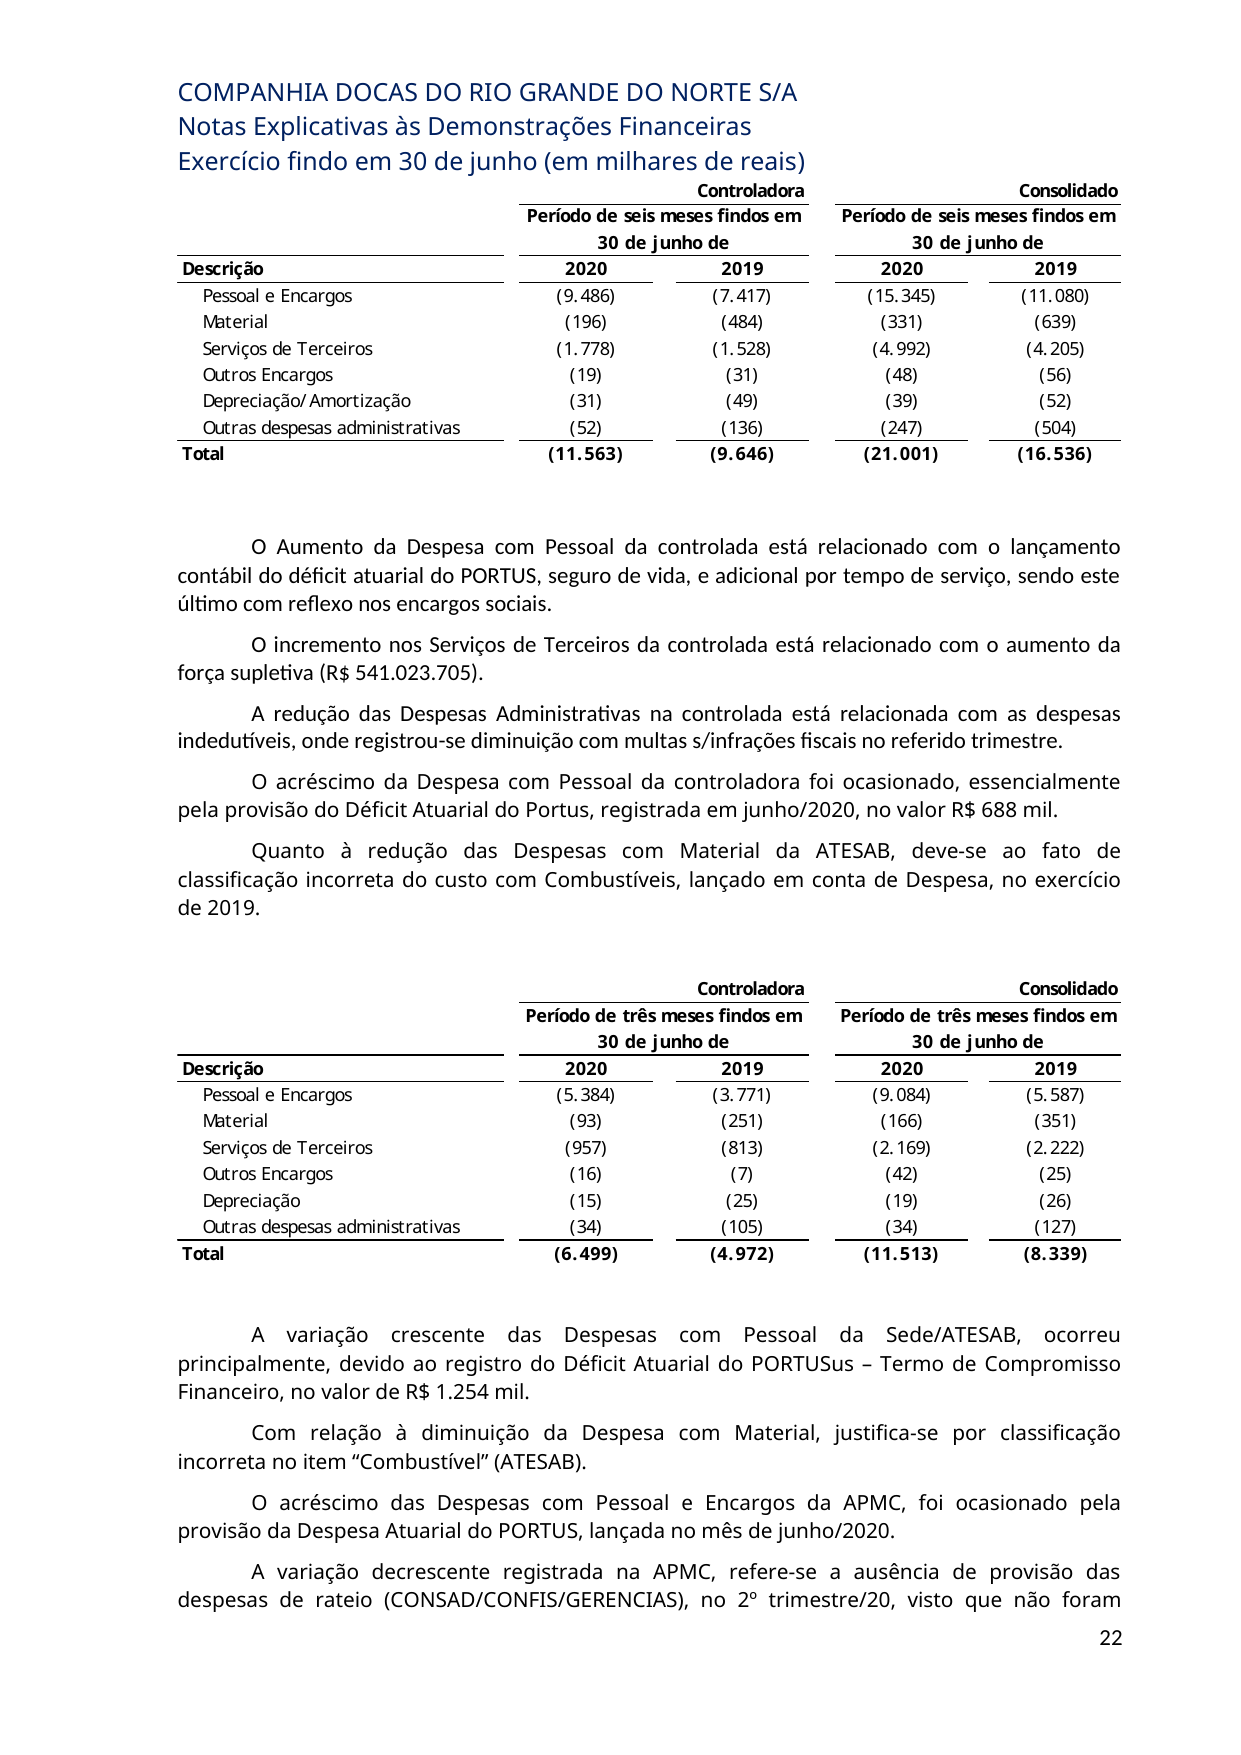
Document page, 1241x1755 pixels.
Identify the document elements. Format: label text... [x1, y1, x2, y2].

text A variação crescente das Despesas com Pessoal da Sede/ATESAB, ocorreu principalmente, devido ao registro do Déficit Atuarial do PORTUSus – Termo de Compromisso Financeiro, no valor de R$ 1.254 mil. [177, 1321, 1122, 1406]
text Com relação à diminuição da Despesa com Material, justifica-se por classificação incorreta no item “Combustível” (ATESAB). [177, 1418, 1122, 1475]
text O acréscimo da Despesa com Pessoal da controladora foi ocasionado, essencialmente pela provisão do Déficit Atuarial do Portus, registrada em junho/2020, no valor R$ 688 mil. [177, 767, 1122, 824]
text Quanto à redução das Despesas com Material da ATESAB, deve-se ao fato de classificação incorreta do custo com Combustíveis, lançado em conta de Despesa, no exercício de 2019. [177, 837, 1122, 922]
text A variação decrescente registrada na APMC, refere-se a ausência de provisão das despesas de rateio (CONSAD/CONFIS/GERENCIAS), no 2º trimestre/20, visto que não foram [177, 1557, 1122, 1614]
text O incremento nos Serviços de Terceiros da controlada está relacionado com o aumento da força supletiva (R$ 541.023.705). [177, 630, 1122, 686]
text O acréscimo das Despesas com Pessoal e Encargos da APMC, foi ocasionado pela provisão da Despesa Atuarial do PORTUS, lançada no mês de junho/2020. [177, 1488, 1122, 1544]
text A redução das Despesas Administrativas na controlada está relacionada com as despesas indedutíveis, onde registrou-se diminuição com multas s/infrações fiscais no referido trimestre. [177, 699, 1122, 755]
text O Aumento da Despesa com Pessoal da controlada está relacionado com o lançamento contábil do déficit atuarial do PORTUS, seguro de vida, e adicional por tempo de serviço, sendo este último com reflexo nos encargos sociais. [177, 527, 1122, 618]
